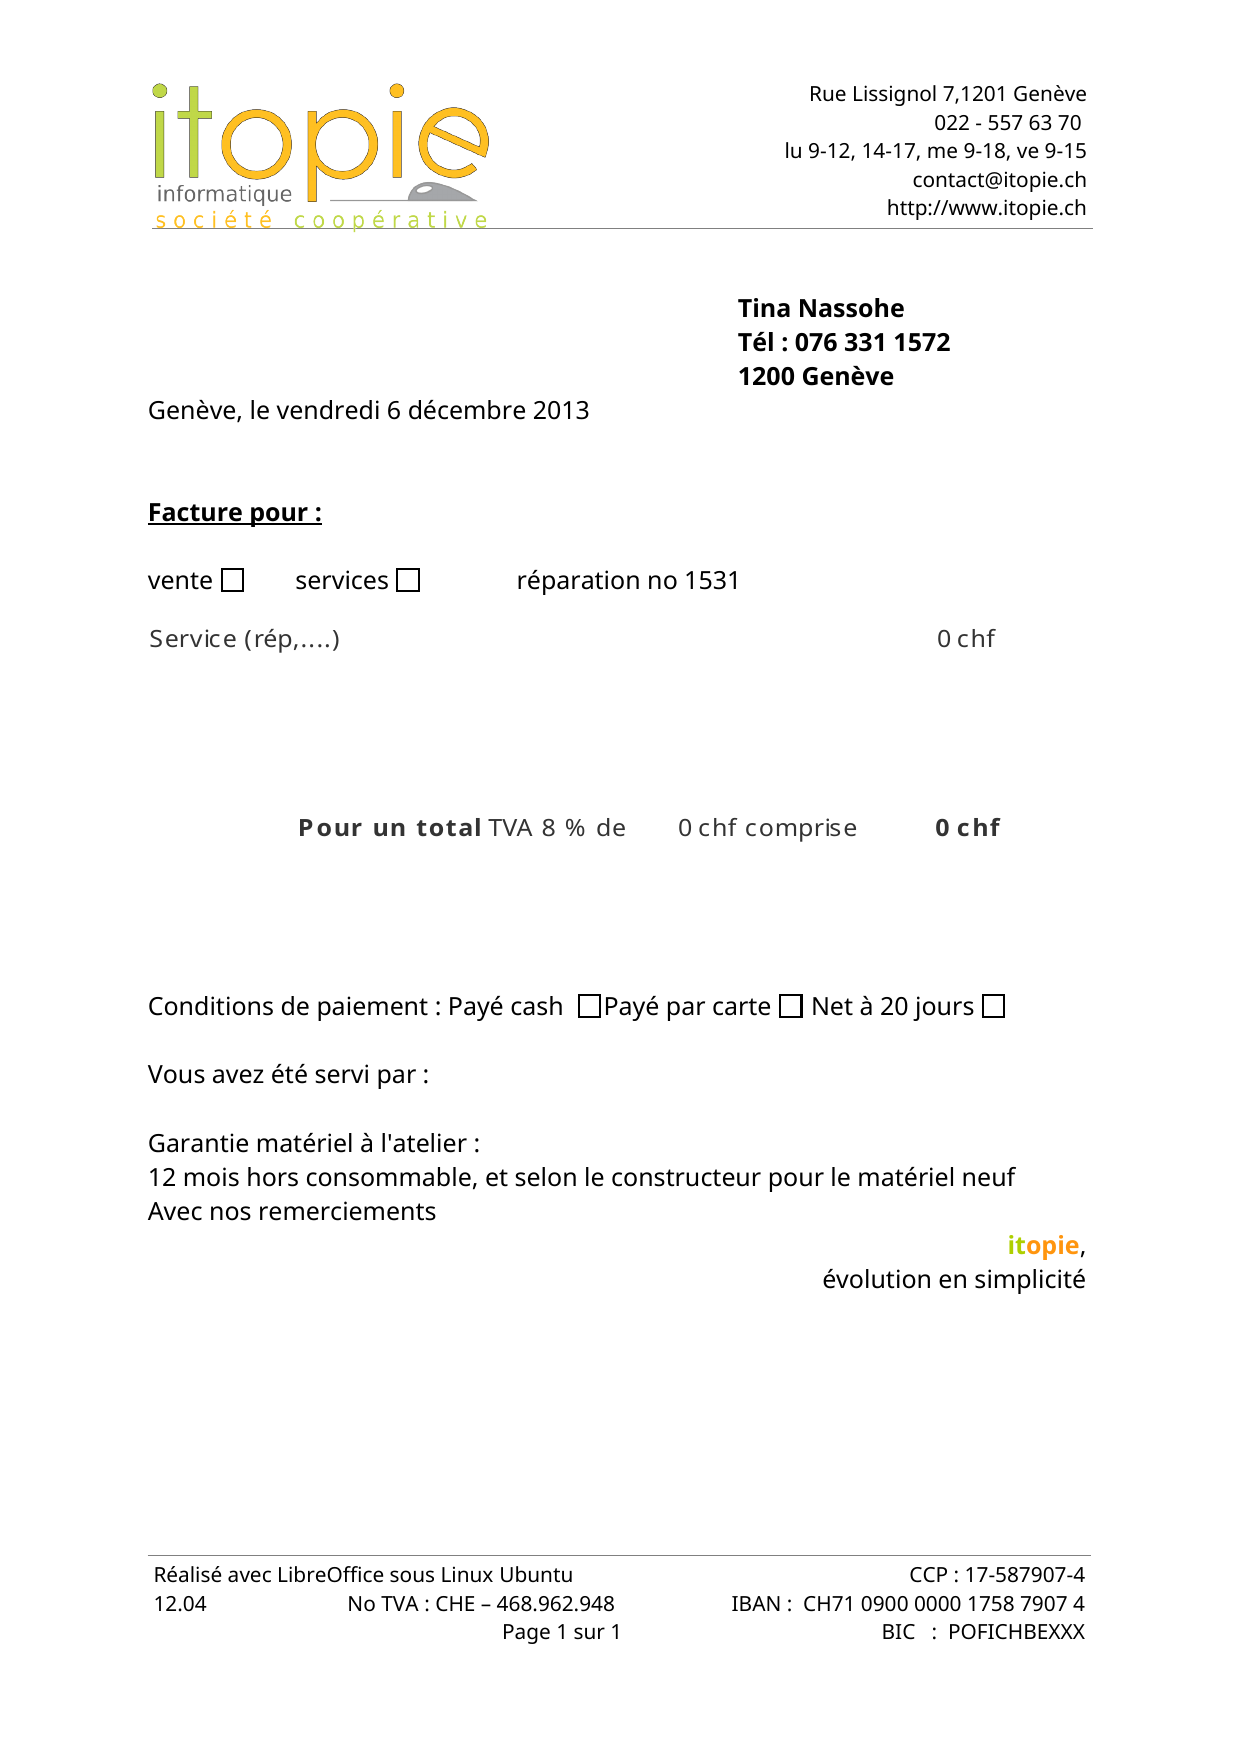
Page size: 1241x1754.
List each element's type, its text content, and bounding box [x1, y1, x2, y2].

text Tél : 076 331 1572 [148, 324, 1093, 358]
text Tina Nassohe [148, 290, 1093, 324]
text Genève, le vendredi 6 décembre 2013 [148, 392, 1093, 427]
text 1200 Genève [148, 358, 1093, 392]
text vente services réparation no 1531 [148, 563, 1093, 597]
text évolution en simplicité [148, 1262, 1093, 1296]
text itopie, [148, 1227, 1093, 1262]
text Garantie matériel à l'atelier : [148, 1125, 1093, 1159]
text Avec nos remerciements [148, 1193, 1093, 1227]
picture [138, 72, 500, 244]
text 12 mois hors consommable, et selon le constructeur pour le matériel neuf [148, 1159, 1093, 1193]
text Conditions de paiement : Payé cash Payé par carte Net à 20 jours [148, 989, 1093, 1023]
text Facture pour : [148, 495, 1093, 529]
text Vous avez été servi par : [148, 1057, 1093, 1091]
